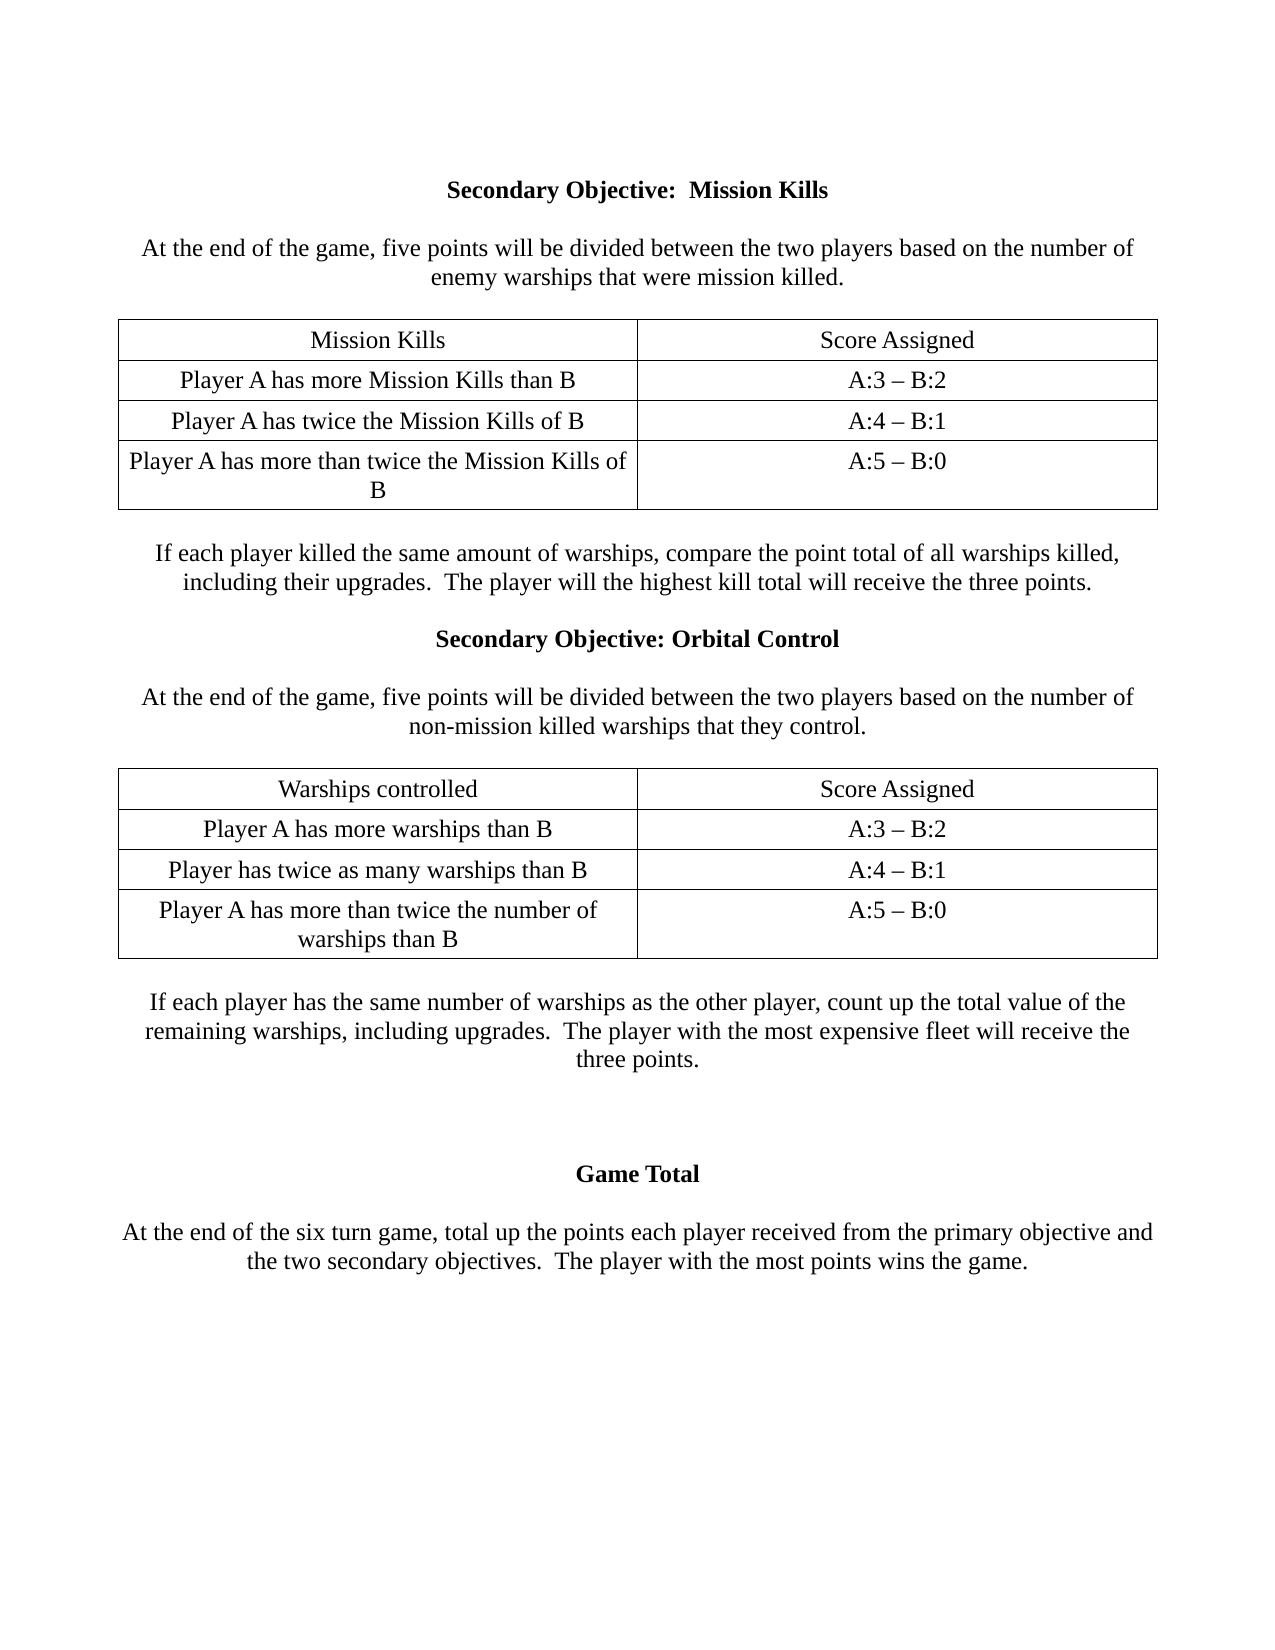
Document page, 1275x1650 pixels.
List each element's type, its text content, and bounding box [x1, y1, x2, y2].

table_header Warships controlled [119, 769, 637, 808]
table_cell A:4 – B:1 [638, 850, 1157, 889]
text At the end of the game, five points will be divided between the two players based on the number of enemy warships that were mission killed. [118, 233, 1157, 291]
table_cell Player A has more Mission Kills than B [119, 361, 637, 400]
table_cell A:5 – B:0 [638, 890, 1157, 958]
table_cell A:3 – B:2 [638, 361, 1157, 400]
table_cell Player A has more warships than B [119, 810, 637, 849]
text Secondary Objective: Mission Kills [118, 176, 1157, 204]
table_cell Player A has more than twice the Mission Kills of B [119, 441, 637, 509]
table_cell Player has twice as many warships than B [119, 850, 637, 889]
table_cell A:4 – B:1 [638, 401, 1157, 440]
text Game Total [118, 1159, 1157, 1188]
text If each player has the same number of warships as the other player, count up the total value of the remaining warships, including upgrades. The player with the most expensive fleet will receive the three points. [118, 987, 1157, 1073]
table_header Score Assigned [638, 769, 1157, 808]
table_header Score Assigned [638, 320, 1157, 360]
table_header Mission Kills [119, 320, 637, 360]
text At the end of the game, five points will be divided between the two players based on the number of non-mission killed warships that they control. [118, 682, 1157, 739]
table_cell A:5 – B:0 [638, 441, 1157, 509]
table_cell Player A has more than twice the number of warships than B [119, 890, 637, 958]
table_cell Player A has twice the Mission Kills of B [119, 401, 637, 440]
table_cell A:3 – B:2 [638, 810, 1157, 849]
text If each player killed the same amount of warships, compare the point total of all warships killed, including their upgrades. The player will the highest kill total will receive the three points. [118, 538, 1157, 596]
text At the end of the six turn game, total up the points each player received from the primary objective and the two secondary objectives. The player with the most points wins the game. [118, 1217, 1157, 1274]
text Secondary Objective: Orbital Control [118, 624, 1157, 653]
